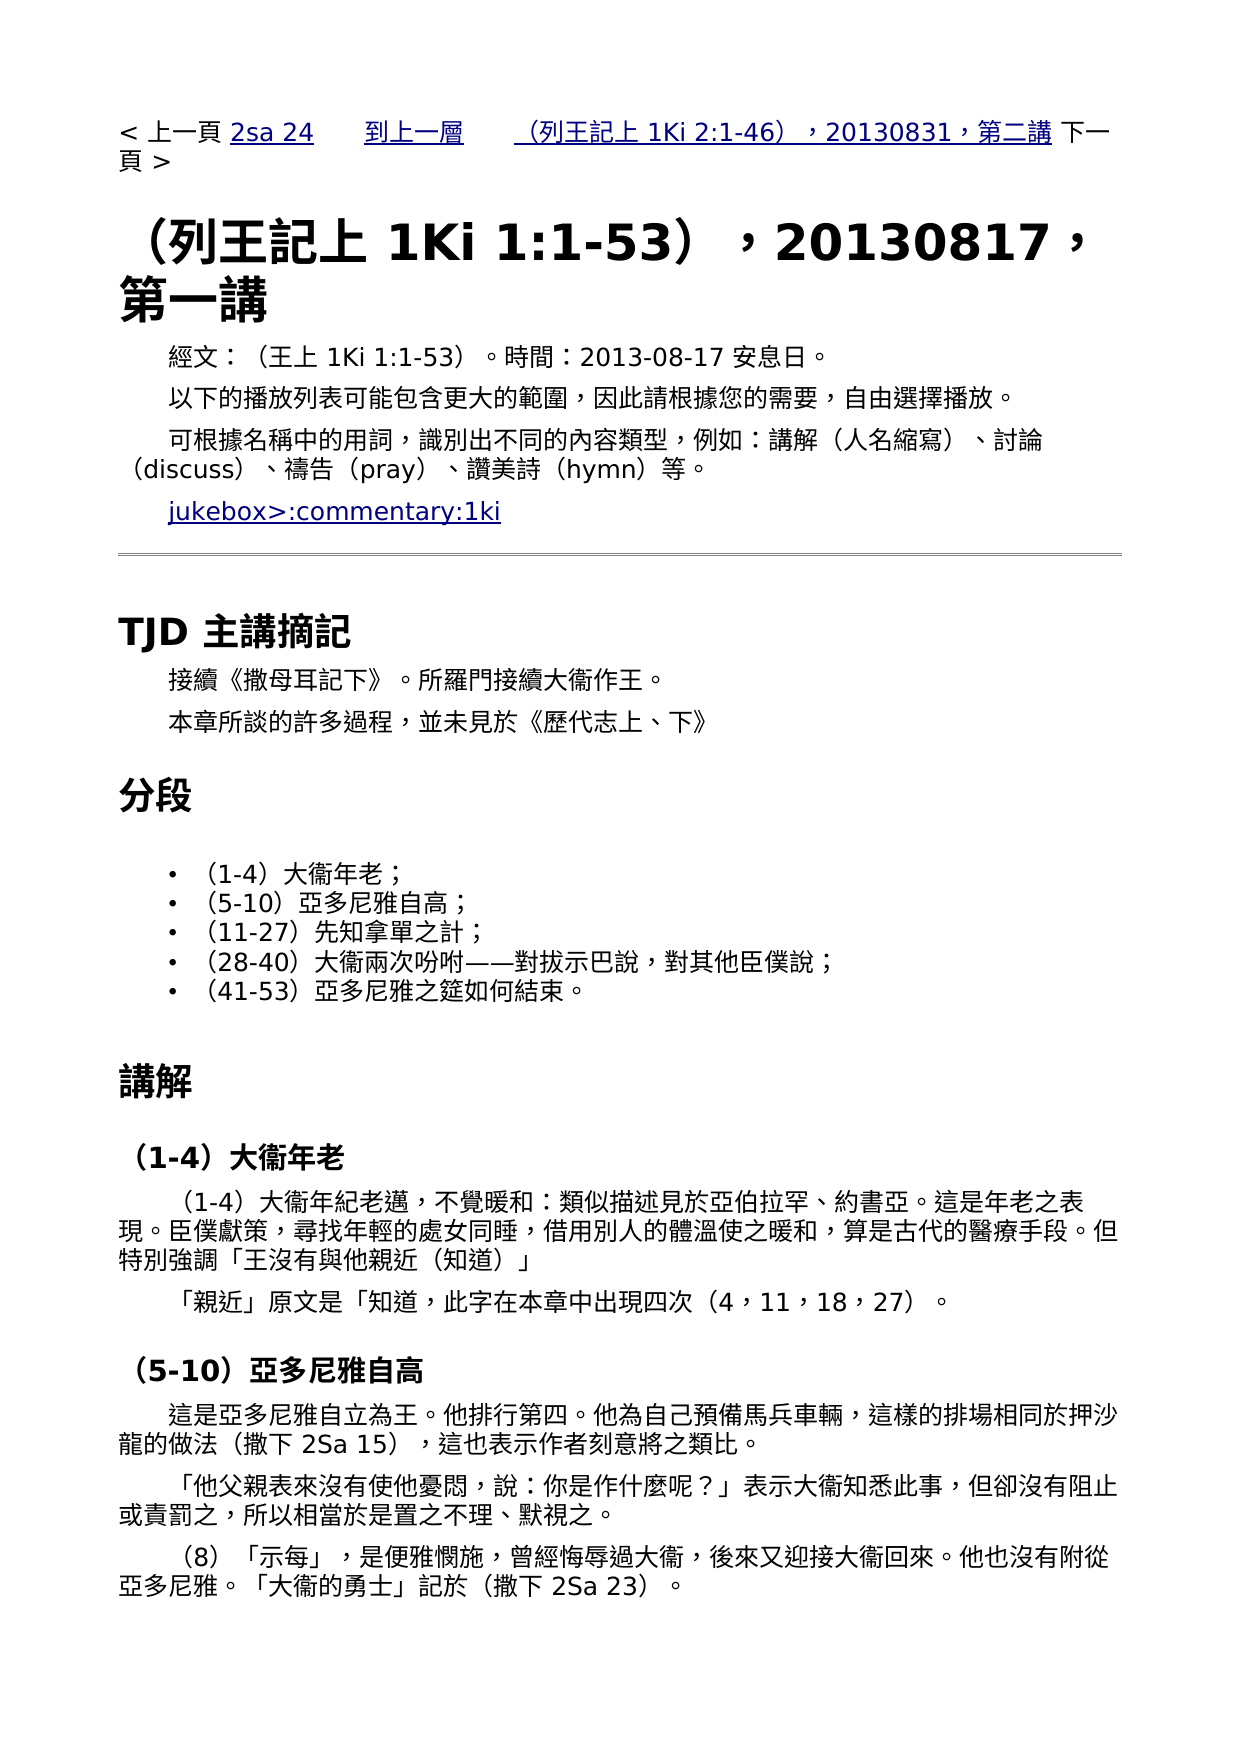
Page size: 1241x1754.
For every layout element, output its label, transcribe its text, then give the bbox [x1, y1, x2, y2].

text （1-4）大衞年紀老邁，不覺暖和：類似描述見於亞伯拉罕、約書亞。這是年老之表現。臣僕獻策，尋找年輕的處女同睡，借用別人的體溫使之暖和，算是古代的醫療手段。但特別強調「王沒有與他親近（知道）」 [118, 1188, 1122, 1276]
text 以下的播放列表可能包含更大的範圍，因此請根據您的需要，自由選擇播放。 [118, 384, 1122, 414]
list （1-4）大衞年老； [177, 860, 1122, 889]
list （41-53）亞多尼雅之筵如何結束。 [177, 977, 1122, 1006]
text jukebox>:commentary:1ki [118, 497, 1122, 526]
list （28-40）大衞兩次吩咐——對拔示巴說，對其他臣僕說； [177, 948, 1122, 977]
text 接續《撒母耳記下》。所羅門接續大衞作王。 [118, 666, 1122, 695]
list （5-10）亞多尼雅自高； [177, 889, 1122, 918]
subtitle 講解 [118, 1061, 1122, 1104]
text 「親近」原文是「知道，此字在本章中出現四次（4，11，18，27）。 [118, 1288, 1122, 1317]
text 經文：（王上 1Ki 1:1-53）。時間：2013-08-17 安息日。 [118, 343, 1122, 372]
subtitle TJD 主講摘記 [118, 610, 1122, 654]
text （8）「示每」，是便雅憫施，曾經悔辱過大衞，後來又迎接大衞回來。他也沒有附從亞多尼雅。「大衞的勇士」記於（撒下 2Sa 23）。 [118, 1543, 1122, 1601]
subtitle （5-10）亞多尼雅自高 [118, 1355, 1122, 1389]
text 這是亞多尼雅自立為王。他排行第四。他為自己預備馬兵車輛，這樣的排場相同於押沙龍的做法（撒下 2Sa 15），這也表示作者刻意將之類比。 [118, 1401, 1122, 1459]
text 本章所談的許多過程，並未見於《歷代志上、下》 [118, 708, 1122, 737]
subtitle （列王記上 1Ki 1:1-53），20130817，第一講 [118, 214, 1122, 330]
text < 上一頁 2sa 24 到上一層 （列王記上 1Ki 2:1-46），20130831，第二講 下一頁 > [118, 118, 1122, 176]
subtitle 分段 [118, 774, 1122, 818]
subtitle （1-4）大衞年老 [118, 1142, 1122, 1176]
list （11-27）先知拿單之計； [177, 918, 1122, 948]
text 可根據名稱中的用詞，識別出不同的內容類型，例如：講解（人名縮寫）、討論（discuss）、禱告（pray）、讚美詩（hymn）等。 [118, 426, 1122, 484]
text 「他父親表來沒有使他憂悶，說：你是作什麼呢？」表示大衞知悉此事，但卻沒有阻止或責罰之，所以相當於是置之不理、默視之。 [118, 1472, 1122, 1530]
